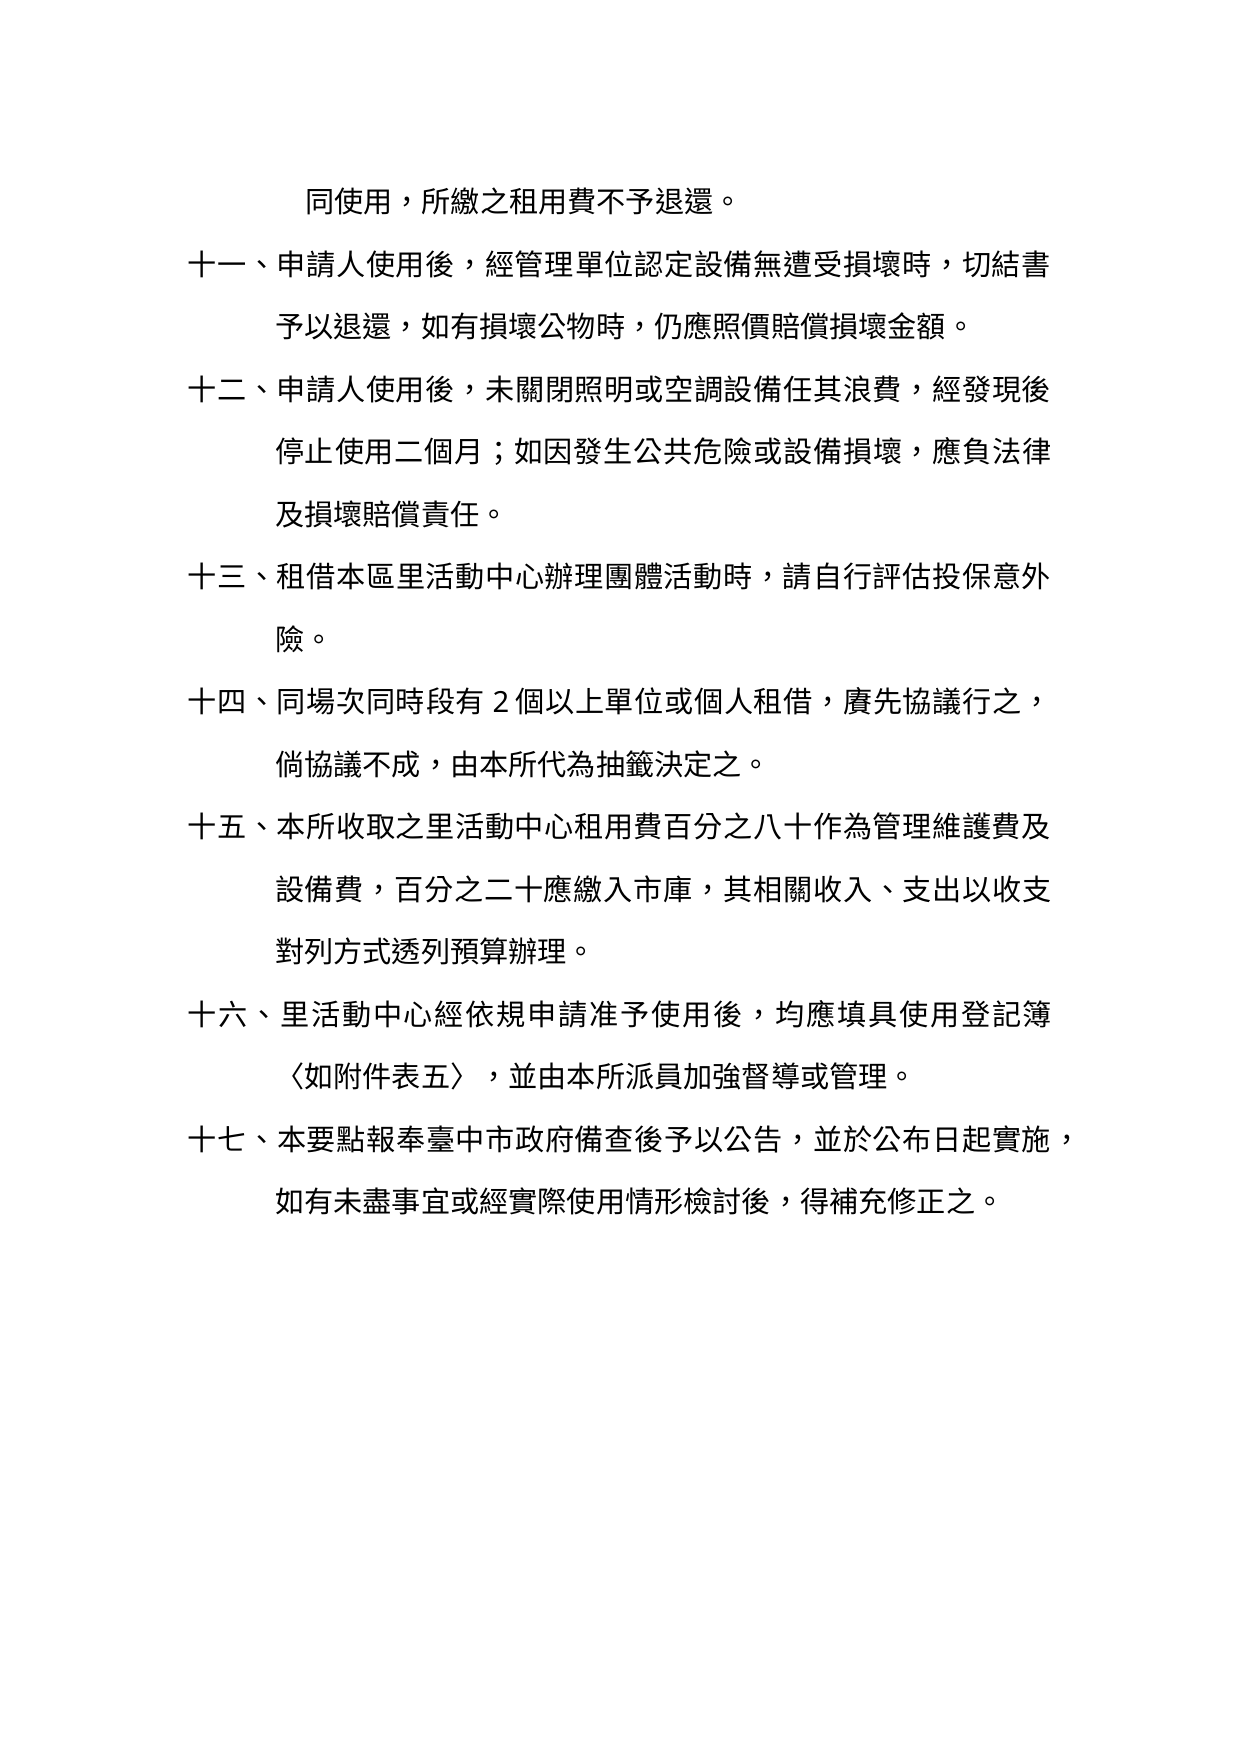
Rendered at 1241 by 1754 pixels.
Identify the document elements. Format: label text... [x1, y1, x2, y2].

text 十二、申請人使用後，未關閉照明或空調設備任其浪費，經發現後停止使用二個月；如因發生公共危險或設備損壞，應負法律及損壞賠償責任。 [187, 346, 1053, 533]
text 十一、申請人使用後，經管理單位認定設備無遭受損壞時，切結書予以退還，如有損壞公物時，仍應照價賠償損壞金額。 [187, 221, 1053, 346]
text 十三、租借本區里活動中心辦理團體活動時，請自行評估投保意外險。 [187, 533, 1053, 658]
text 十四、同場次同時段有2個以上單位或個人租借，賡先協議行之，倘協議不成，由本所代為抽籤決定之。 [187, 658, 1053, 783]
text 同使用，所繳之租用費不予退還。 [217, 158, 1053, 221]
text 十七、本要點報奉臺中市政府備查後予以公告，並於公布日起實施，如有未盡事宜或經實際使用情形檢討後，得補充修正之。 [187, 1096, 1053, 1221]
text 十六、里活動中心經依規申請准予使用後，均應填具使用登記簿〈如附件表五〉，並由本所派員加強督導或管理。 [187, 971, 1053, 1096]
text 十五、本所收取之里活動中心租用費百分之八十作為管理維護費及設備費，百分之二十應繳入市庫，其相關收入、支出以收支對列方式透列預算辦理。 [187, 783, 1053, 971]
